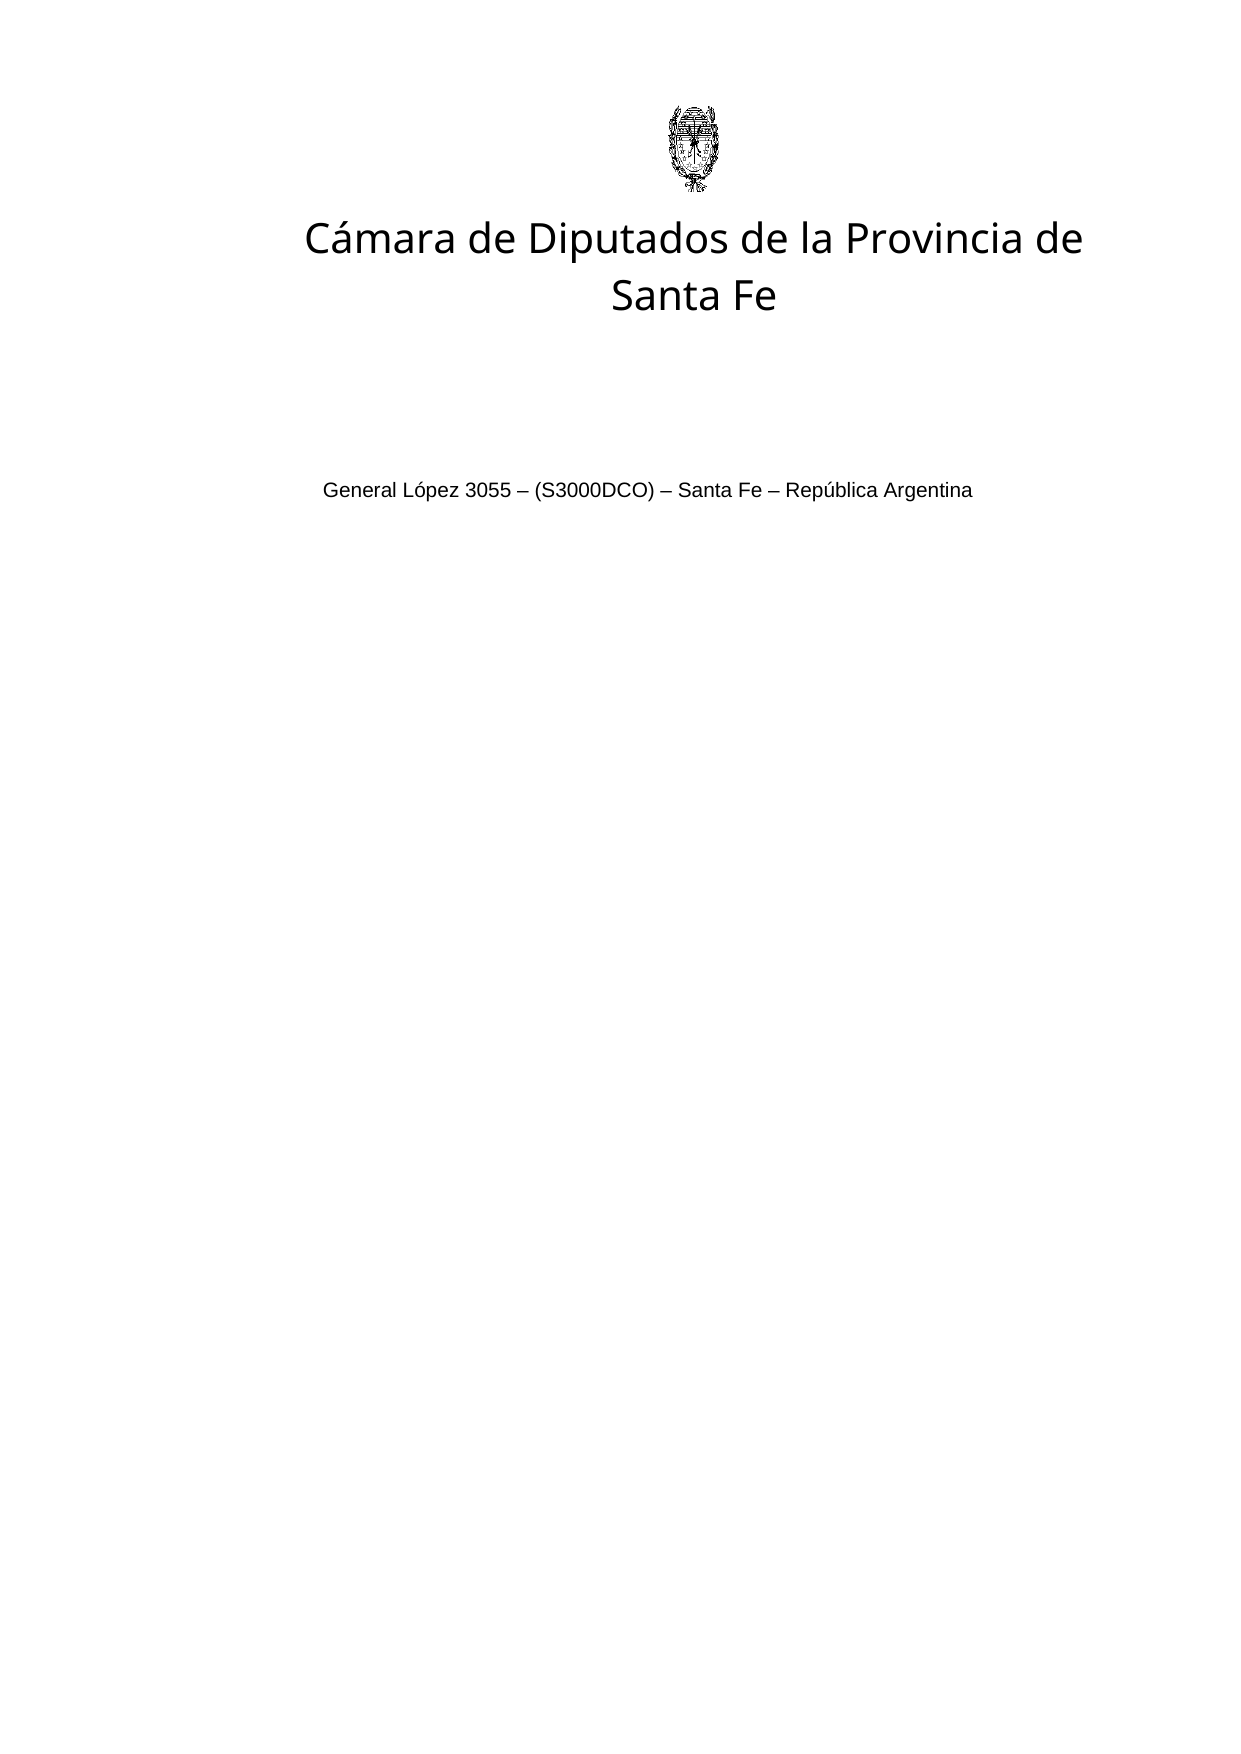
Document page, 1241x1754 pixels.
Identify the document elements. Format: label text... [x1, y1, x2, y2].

picture [660, 96, 728, 202]
text General López 3055 – (S3000DCO) – Santa Fe – República Argentina [266, 478, 1030, 502]
